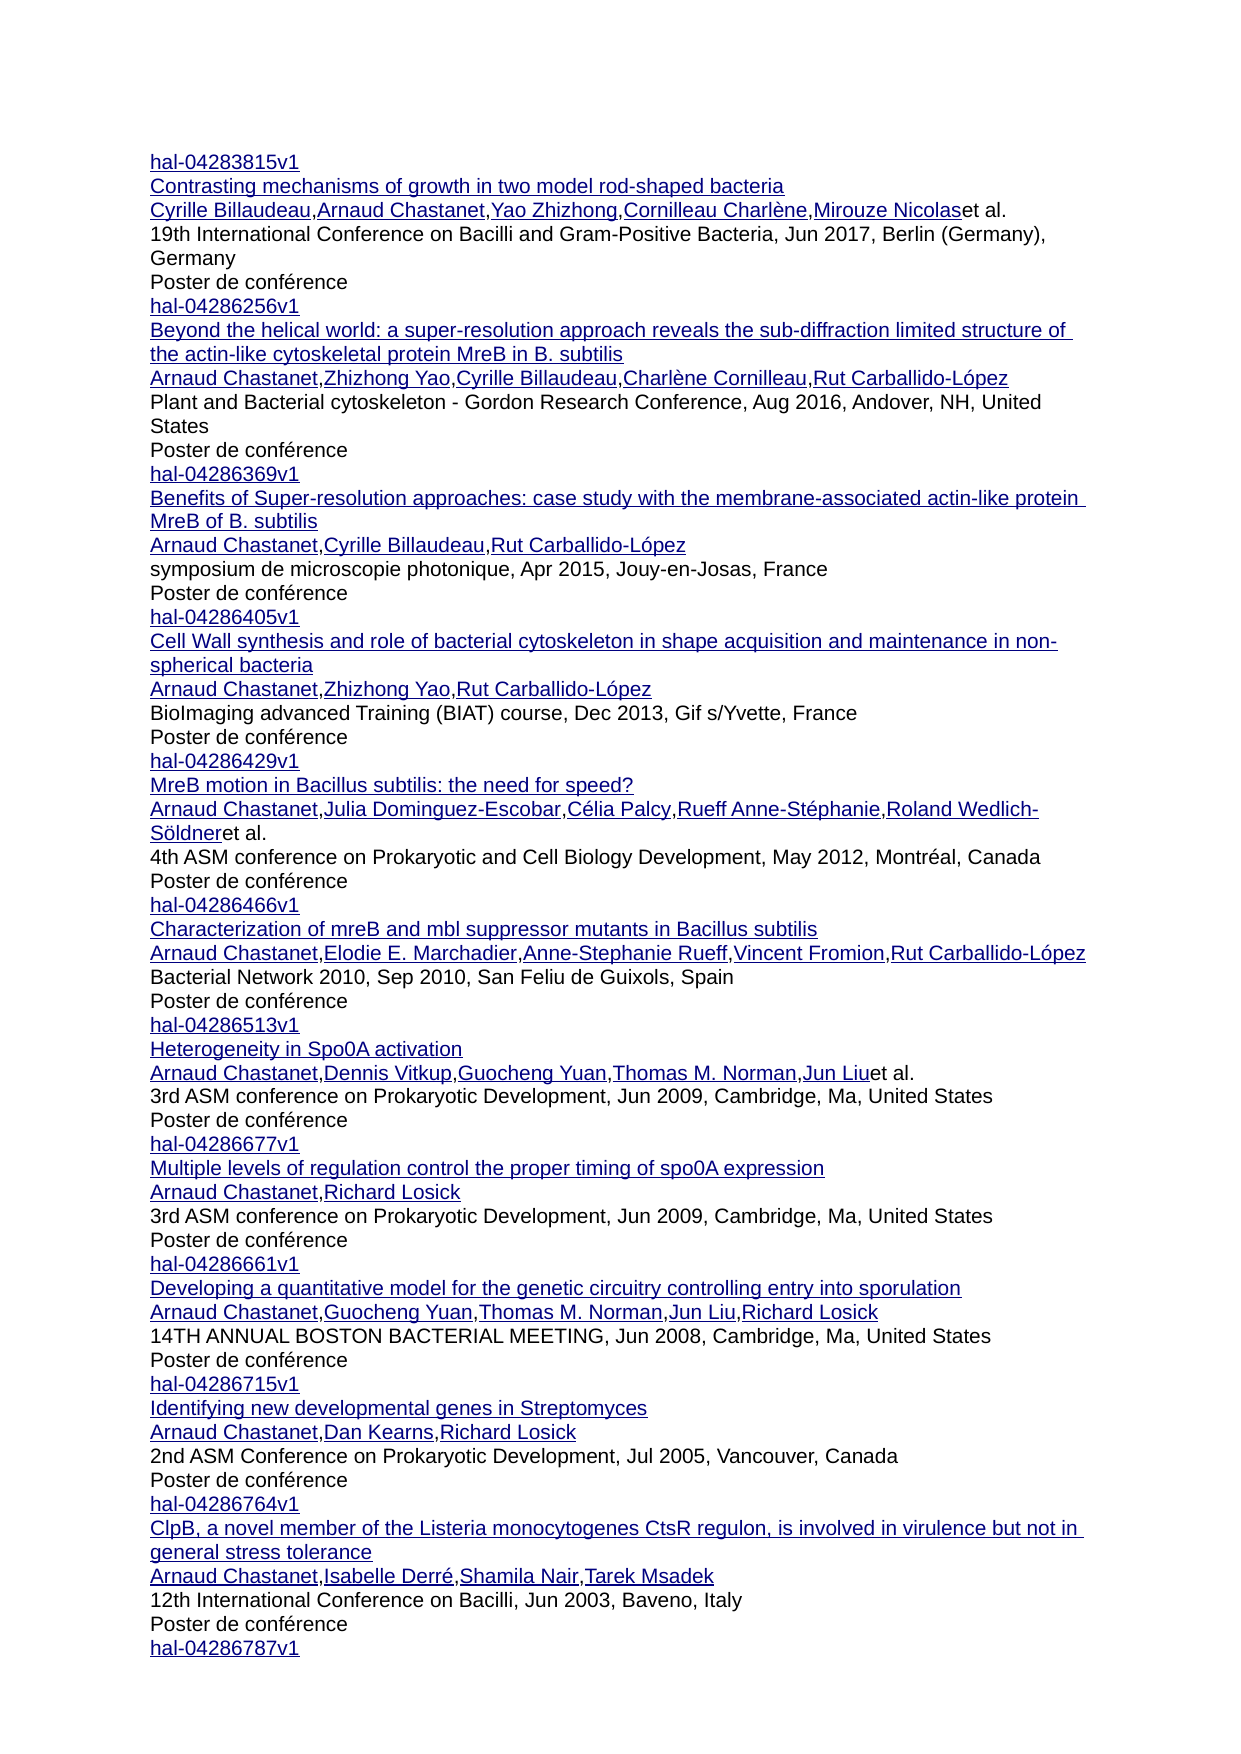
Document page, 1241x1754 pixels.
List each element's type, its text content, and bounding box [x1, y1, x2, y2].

table_cell ClpB, a novel member of the Listeria monocytogenes CtsR regulon, is involved in virulence but not in general stress tolerance Arnaud Chastanet,Isabelle Derré,Shamila Nair,Tarek Msadek 12th International Conference on Bacilli, Jun 2003, Baveno, Italy Poster de conférence hal-04286787v1 [150, 1516, 1090, 1659]
table_cell Contrasting mechanisms of growth in two model rod-shaped bacteria Cyrille Billaudeau,Arnaud Chastanet,Yao Zhizhong,Cornilleau Charlène,Mirouze Nicolaset al. 19th International Conference on Bacilli and Gram-Positive Bacteria, Jun 2017, Berlin (Germany), Germany Poster de conférence hal-04286256v1 [150, 174, 1090, 318]
table_cell hal-04283815v1 [150, 150, 1090, 174]
table_cell Identifying new developmental genes in Streptomyces Arnaud Chastanet,Dan Kearns,Richard Losick 2nd ASM Conference on Prokaryotic Development, Jul 2005, Vancouver, Canada Poster de conférence hal-04286764v1 [150, 1396, 1090, 1516]
table_cell Multiple levels of regulation control the proper timing of spo0A expression Arnaud Chastanet,Richard Losick 3rd ASM conference on Prokaryotic Development, Jun 2009, Cambridge, Ma, United States Poster de conférence hal-04286661v1 [150, 1156, 1090, 1276]
table_cell Benefits of Super-resolution approaches: case study with the membrane-associated actin-like protein MreB of B. subtilis Arnaud Chastanet,Cyrille Billaudeau,Rut Carballido-López symposium de microscopie photonique, Apr 2015, Jouy-en-Josas, France Poster de conférence hal-04286405v1 [150, 485, 1090, 629]
table_cell Developing a quantitative model for the genetic circuitry controlling entry into sporulation Arnaud Chastanet,Guocheng Yuan,Thomas M. Norman,Jun Liu,Richard Losick 14TH ANNUAL BOSTON BACTERIAL MEETING, Jun 2008, Cambridge, Ma, United States Poster de conférence hal-04286715v1 [150, 1276, 1090, 1396]
table_cell Cell Wall synthesis and role of bacterial cytoskeleton in shape acquisition and maintenance in non-spherical bacteria Arnaud Chastanet,Zhizhong Yao,Rut Carballido-López BioImaging advanced Training (BIAT) course, Dec 2013, Gif s/Yvette, France Poster de conférence hal-04286429v1 [150, 629, 1090, 773]
table_cell MreB motion in Bacillus subtilis: the need for speed? Arnaud Chastanet,Julia Dominguez-Escobar,Célia Palcy,Rueff Anne-Stéphanie,Roland Wedlich-Söldneret al. 4th ASM conference on Prokaryotic and Cell Biology Development, May 2012, Montréal, Canada Poster de conférence hal-04286466v1 [150, 773, 1090, 917]
table_cell Beyond the helical world: a super-resolution approach reveals the sub-diffraction limited structure of the actin-like cytoskeletal protein MreB in B. subtilis Arnaud Chastanet,Zhizhong Yao,Cyrille Billaudeau,Charlène Cornilleau,Rut Carballido-López Plant and Bacterial cytoskeleton - Gordon Research Conference, Aug 2016, Andover, NH, United States Poster de conférence hal-04286369v1 [150, 318, 1090, 485]
table_cell Heterogeneity in Spo0A activation Arnaud Chastanet,Dennis Vitkup,Guocheng Yuan,Thomas M. Norman,Jun Liuet al. 3rd ASM conference on Prokaryotic Development, Jun 2009, Cambridge, Ma, United States Poster de conférence hal-04286677v1 [150, 1036, 1090, 1156]
table_cell Characterization of mreB and mbl suppressor mutants in Bacillus subtilis Arnaud Chastanet,Elodie E. Marchadier,Anne-Stephanie Rueff,Vincent Fromion,Rut Carballido-López Bacterial Network 2010, Sep 2010, San Feliu de Guixols, Spain Poster de conférence hal-04286513v1 [150, 917, 1090, 1036]
